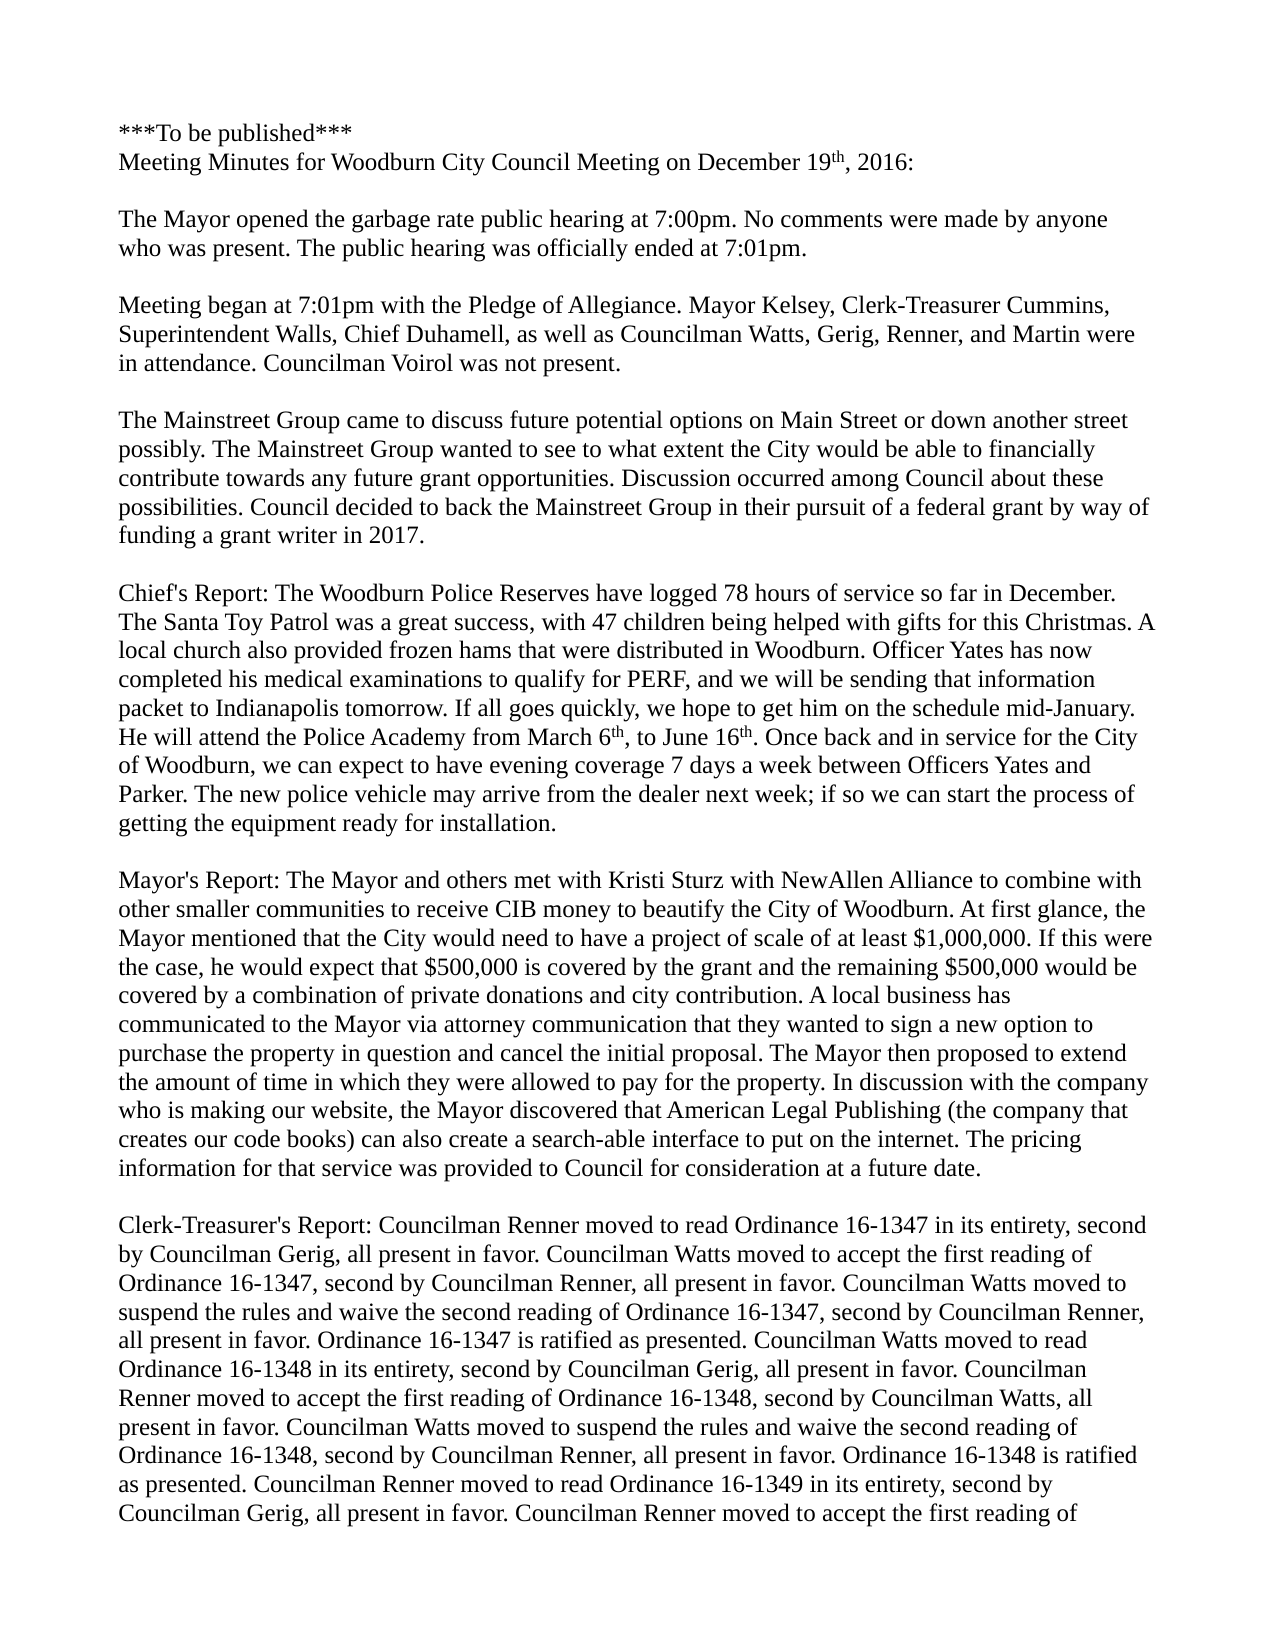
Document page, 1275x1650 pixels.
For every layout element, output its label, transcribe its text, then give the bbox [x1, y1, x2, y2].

text Mayor's Report: The Mayor and others met with Kristi Sturz with NewAllen Alliance to combine with other smaller communities to receive CIB money to beautify the City of Woodburn. At first glance, the Mayor mentioned that the City would need to have a project of scale of at least $1,000,000. If this were the case, he would expect that $500,000 is covered by the grant and the remaining $500,000 would be covered by a combination of private donations and city contribution. A local business has communicated to the Mayor via attorney communication that they wanted to sign a new option to purchase the property in question and cancel the initial proposal. The Mayor then proposed to extend the amount of time in which they were allowed to pay for the property. In discussion with the company who is making our website, the Mayor discovered that American Legal Publishing (the company that creates our code books) can also create a search-able interface to put on the internet. The pricing information for that service was provided to Council for consideration at a future date. [118, 866, 1157, 1182]
text ***To be published*** [118, 118, 1157, 147]
text Meeting began at 7:01pm with the Pledge of Allegiance. Mayor Kelsey, Clerk-Treasurer Cummins, Superintendent Walls, Chief Duhamell, as well as Councilman Watts, Gerig, Renner, and Martin were in attendance. Councilman Voirol was not present. [118, 291, 1157, 377]
text The Mayor opened the garbage rate public hearing at 7:00pm. No comments were made by anyone who was present. The public hearing was officially ended at 7:01pm. [118, 204, 1157, 262]
text Chief's Report: The Woodburn Police Reserves have logged 78 hours of service so far in December. The Santa Toy Patrol was a great success, with 47 children being helped with gifts for this Christmas. A local church also provided frozen hams that were distributed in Woodburn. Officer Yates has now completed his medical examinations to qualify for PERF, and we will be sending that information packet to Indianapolis tomorrow. If all goes quickly, we hope to get him on the schedule mid-January. He will attend the Police Academy from March 6th, to June 16th. Once back and in service for the City of Woodburn, we can expect to have evening coverage 7 days a week between Officers Yates and Parker. The new police vehicle may arrive from the dealer next week; if so we can start the process of getting the equipment ready for installation. [118, 578, 1157, 837]
text Meeting Minutes for Woodburn City Council Meeting on December 19th, 2016: [118, 147, 1157, 176]
text The Mainstreet Group came to discuss future potential options on Main Street or down another street possibly. The Mainstreet Group wanted to see to what extent the City would be able to financially contribute towards any future grant opportunities. Discussion occurred among Council about these possibilities. Council decided to back the Mainstreet Group in their pursuit of a federal grant by way of funding a grant writer in 2017. [118, 406, 1157, 549]
text Clerk-Treasurer's Report: Councilman Renner moved to read Ordinance 16-1347 in its entirety, second by Councilman Gerig, all present in favor. Councilman Watts moved to accept the first reading of Ordinance 16-1347, second by Councilman Renner, all present in favor. Councilman Watts moved to suspend the rules and waive the second reading of Ordinance 16-1347, second by Councilman Renner, all present in favor. Ordinance 16-1347 is ratified as presented. Councilman Watts moved to read Ordinance 16-1348 in its entirety, second by Councilman Gerig, all present in favor. Councilman Renner moved to accept the first reading of Ordinance 16-1348, second by Councilman Watts, all present in favor. Councilman Watts moved to suspend the rules and waive the second reading of Ordinance 16-1348, second by Councilman Renner, all present in favor. Ordinance 16-1348 is ratified as presented. Councilman Renner moved to read Ordinance 16-1349 in its entirety, second by Councilman Gerig, all present in favor. Councilman Renner moved to accept the first reading of [118, 1211, 1157, 1527]
